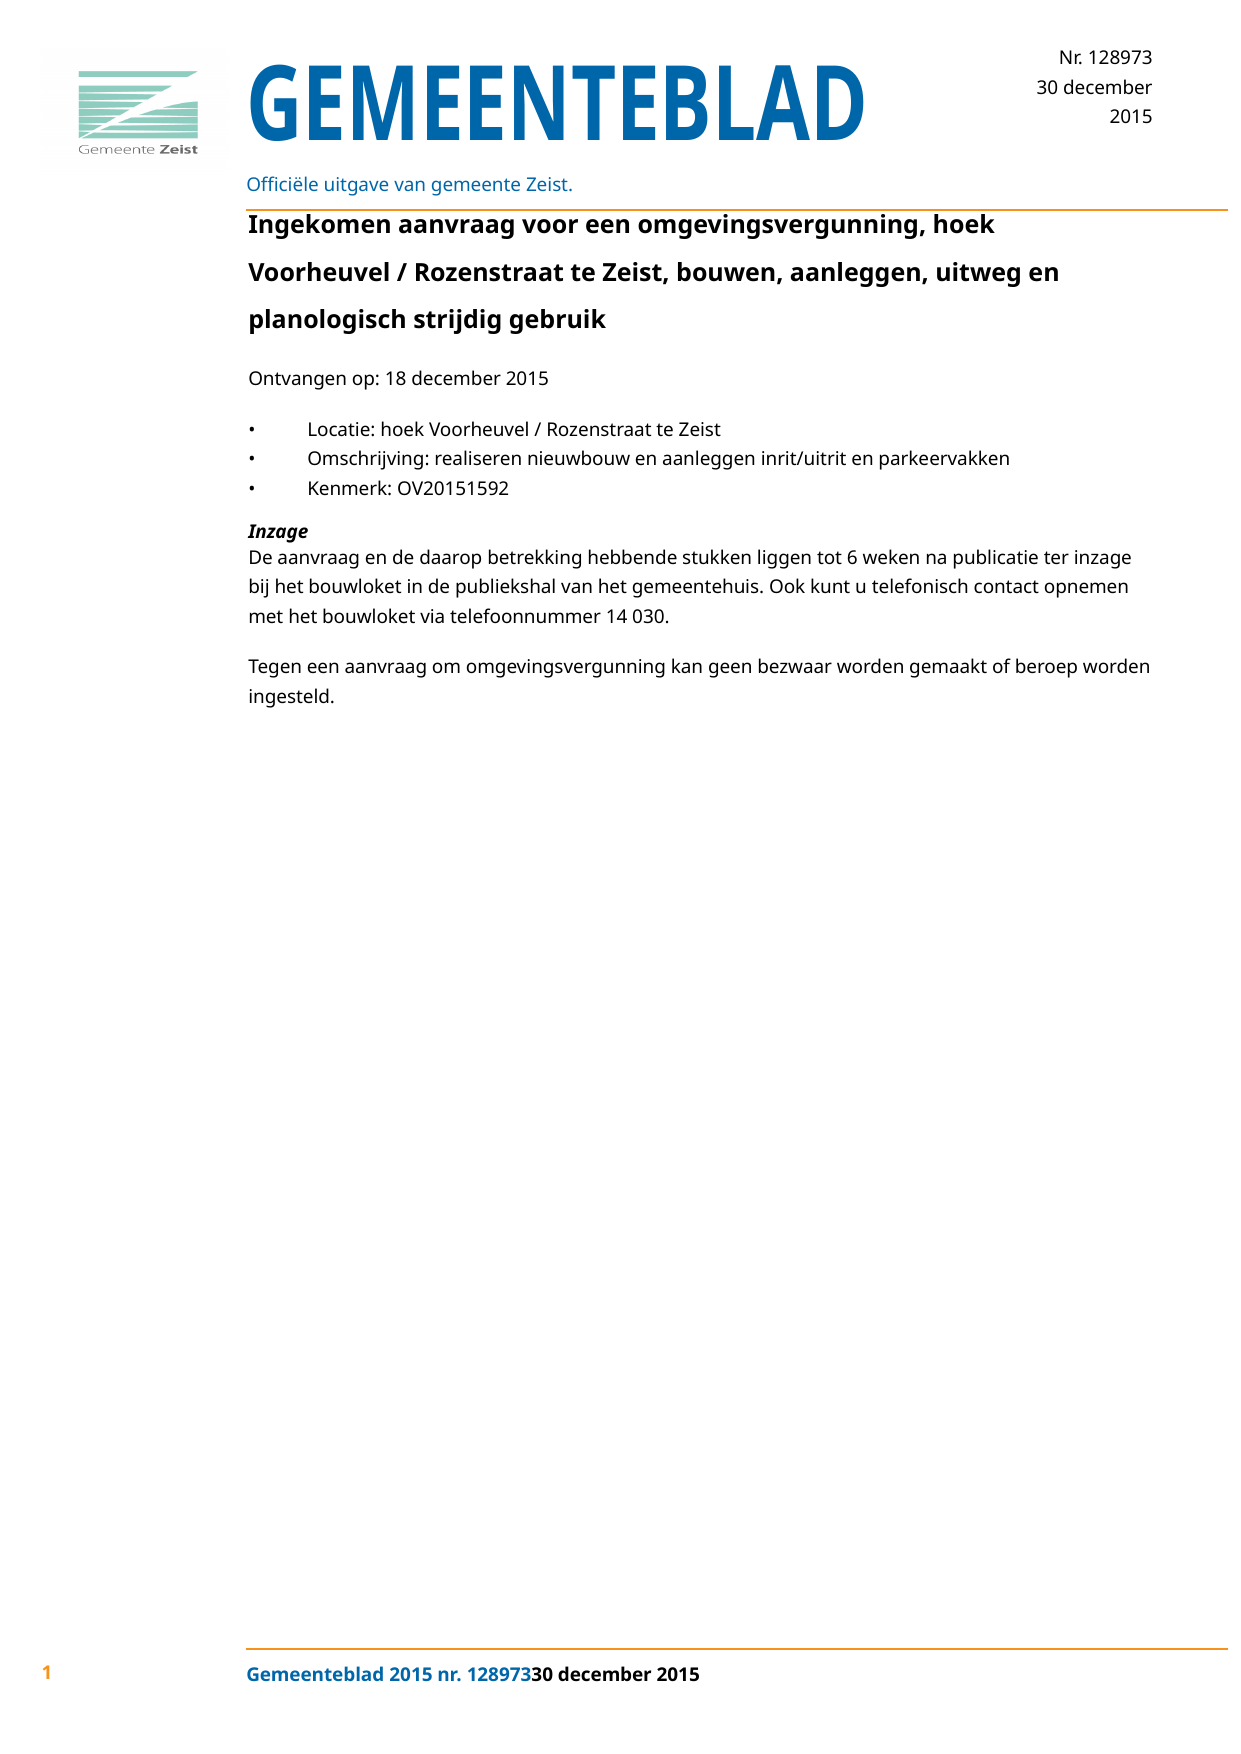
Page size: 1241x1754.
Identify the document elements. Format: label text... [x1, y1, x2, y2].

list Locatie: hoek Voorheuvel / Rozenstraat te Zeist [248, 416, 1152, 442]
text Tegen een aanvraag om omgevingsvergunning kan geen bezwaar worden gemaakt of beroep worden ingesteld. [248, 653, 1152, 709]
text Ingekomen aanvraag voor een omgevingsvergunning, hoek Voorheuvel / Rozenstraat te Zeist, bouwen, aanleggen, uitweg en planologisch strijdig gebruik [248, 211, 1152, 336]
picture [41, 47, 231, 172]
list Kenmerk: OV20151592 [248, 475, 1152, 501]
list Omschrijving: realiseren nieuwbouw en aanleggen inrit/uitrit en parkeervakken [248, 446, 1152, 471]
text Ontvangen op: 18 december 2015 [248, 366, 1152, 391]
text Inzage [248, 518, 1152, 544]
text De aanvraag en de daarop betrekking hebbende stukken liggen tot 6 weken na publicatie ter inzage bij het bouwloket in de publiekshal van het gemeentehuis. Ook kunt u telefonisch contact opnemen met het bouwloket via telefoonnummer 14 030. [248, 544, 1152, 629]
